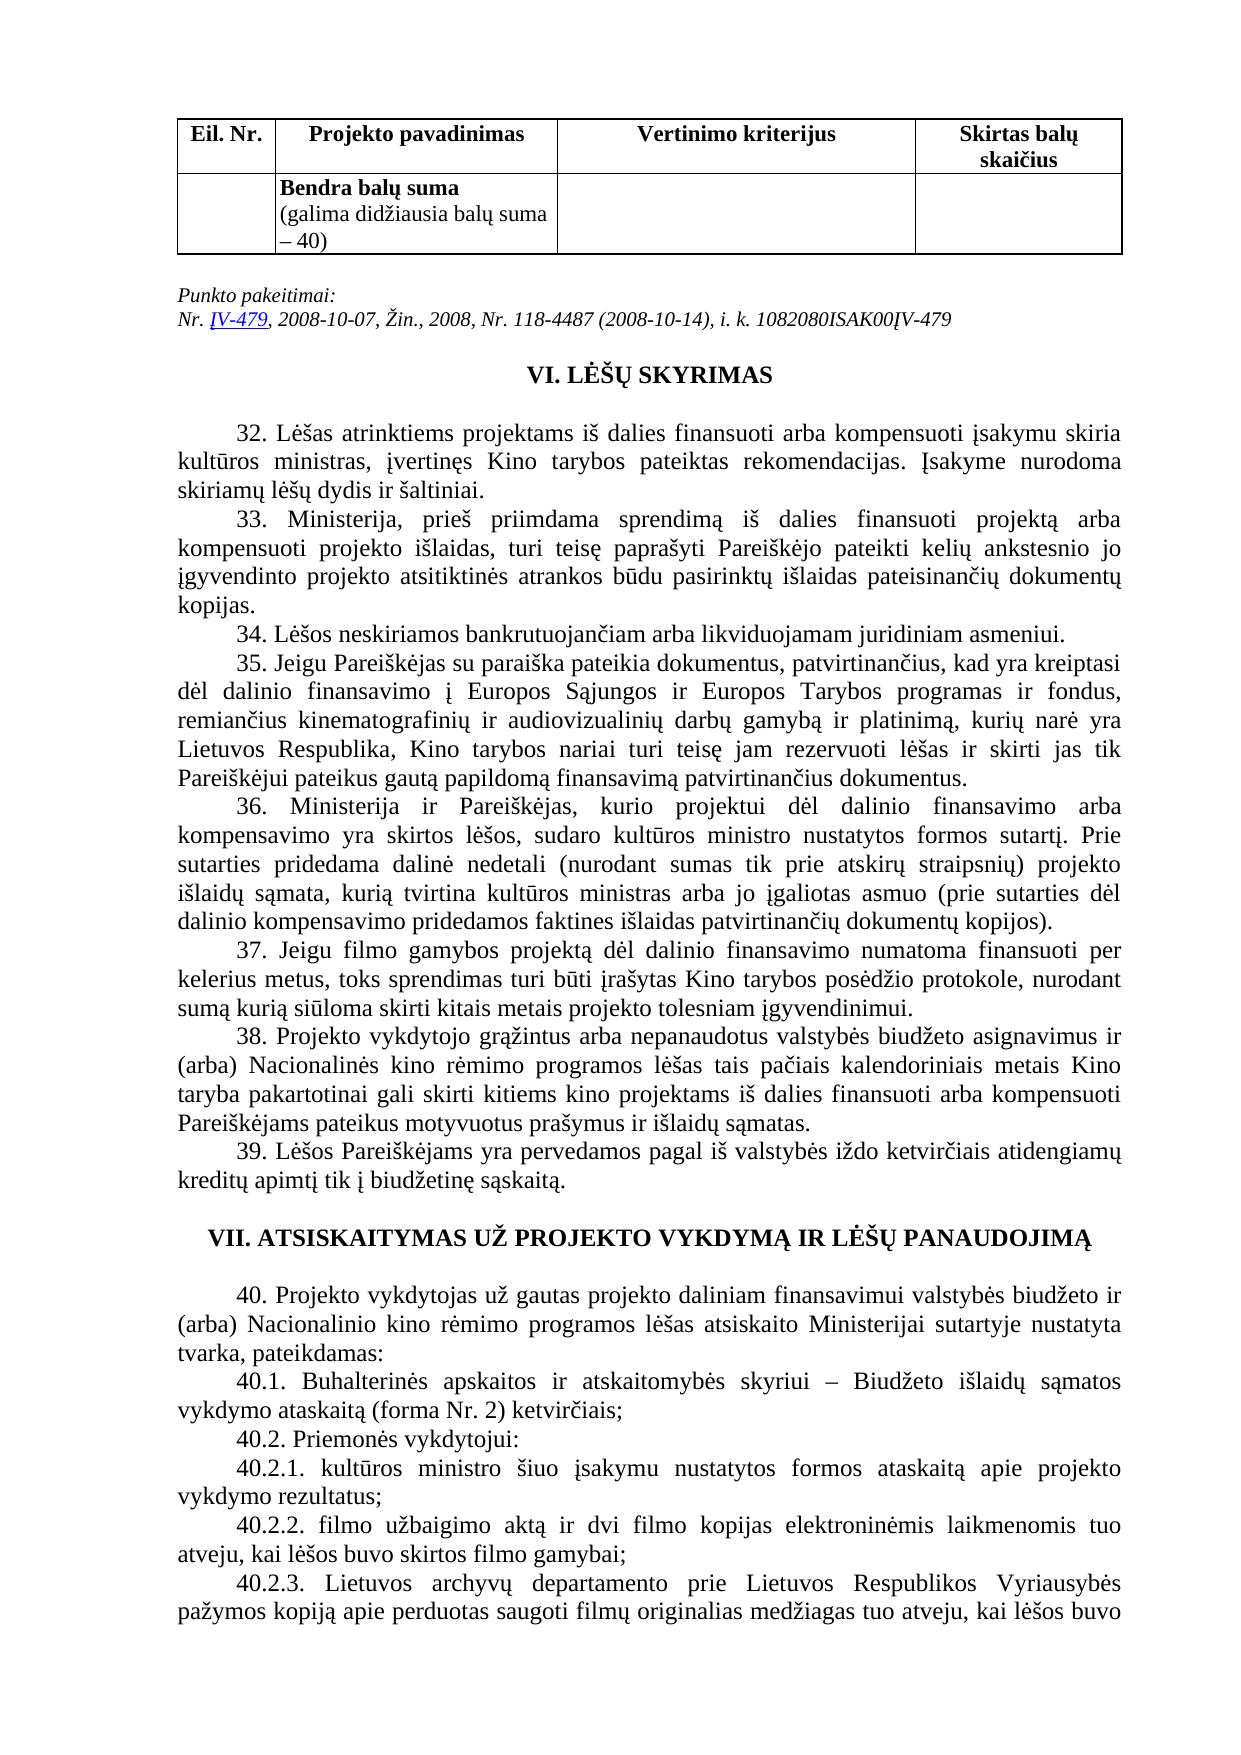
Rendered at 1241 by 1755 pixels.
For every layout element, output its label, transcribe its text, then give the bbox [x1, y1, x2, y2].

text 40.2.3. Lietuvos archyvų departamento prie Lietuvos Respublikos Vyriausybės pažymos kopiją apie perduotas saugoti filmų originalias medžiagas tuo atveju, kai lėšos buvo [177, 1568, 1122, 1625]
table_cell Bendra balų suma (galima didžiausia balų suma – 40) [276, 174, 557, 253]
text 39. Lėšos Pareiškėjams yra pervedamos pagal iš valstybės iždo ketvirčiais atidengiamų kreditų apimtį tik į biudžetinę sąskaitą. [177, 1136, 1122, 1194]
text 40.1. Buhalterinės apskaitos ir atskaitomybės skyriui – Biudžeto išlaidų sąmatos vykdymo ataskaitą (forma Nr. 2) ketvirčiais; [177, 1366, 1122, 1424]
text 32. Lėšas atrinktiems projektams iš dalies finansuoti arba kompensuoti įsakymu skiria kultūros ministras, įvertinęs Kino tarybos pateiktas rekomendacijas. Įsakyme nurodoma skiriamų lėšų dydis ir šaltiniai. [177, 418, 1122, 504]
text 40.2. Priemonės vykdytojui: [177, 1424, 1122, 1453]
text 37. Jeigu filmo gamybos projektą dėl dalinio finansavimo numatoma finansuoti per kelerius metus, toks sprendimas turi būti įrašytas Kino tarybos posėdžio protokole, nurodant sumą kurią siūloma skirti kitais metais projekto tolesniam įgyvendinimui. [177, 935, 1122, 1021]
table_header Vertinimo kriterijus [558, 120, 915, 172]
text 40. Projekto vykdytojas už gautas projekto daliniam finansavimui valstybės biudžeto ir (arba) Nacionalinio kino rėmimo programos lėšas atsiskaito Ministerijai sutartyje nustatyta tvarka, pateikdamas: [177, 1280, 1122, 1366]
text VI. LĖŠŲ SKYRIMAS [177, 360, 1122, 389]
table_cell [916, 174, 1121, 253]
text VII. ATSISKAITYMAS UŽ PROJEKTO VYKDYMĄ IR LĖŠŲ PANAUDOJIMĄ [177, 1223, 1122, 1251]
table_header Projekto pavadinimas [276, 120, 557, 172]
text 35. Jeigu Pareiškėjas su paraiška pateikia dokumentus, patvirtinančius, kad yra kreiptasi dėl dalinio finansavimo į Europos Sąjungos ir Europos Tarybos programas ir fondus, remiančius kinematografinių ir audiovizualinių darbų gamybą ir platinimą, kurių narė yra Lietuvos Respublika, Kino tarybos nariai turi teisę jam rezervuoti lėšas ir skirti jas tik Pareiškėjui pateikus gautą papildomą finansavimą patvirtinančius dokumentus. [177, 648, 1122, 791]
table_header Skirtas balų skaičius [916, 120, 1121, 172]
text 34. Lėšos neskiriamos bankrutuojančiam arba likviduojamam juridiniam asmeniui. [177, 619, 1122, 648]
text 38. Projekto vykdytojo grąžintus arba nepanaudotus valstybės biudžeto asignavimus ir (arba) Nacionalinės kino rėmimo programos lėšas tais pačiais kalendoriniais metais Kino taryba pakartotinai gali skirti kitiems kino projektams iš dalies finansuoti arba kompensuoti Pareiškėjams pateikus motyvuotus prašymus ir išlaidų sąmatas. [177, 1021, 1122, 1136]
text Punkto pakeitimai: [177, 283, 1122, 307]
table_cell [178, 174, 275, 253]
text 40.2.1. kultūros ministro šiuo įsakymu nustatytos formos ataskaitą apie projekto vykdymo rezultatus; [177, 1453, 1122, 1510]
text 36. Ministerija ir Pareiškėjas, kurio projektui dėl dalinio finansavimo arba kompensavimo yra skirtos lėšos, sudaro kultūros ministro nustatytos formos sutartį. Prie sutarties pridedama dalinė nedetali (nurodant sumas tik prie atskirų straipsnių) projekto išlaidų sąmata, kurią tvirtina kultūros ministras arba jo įgaliotas asmuo (prie sutarties dėl dalinio kompensavimo pridedamos faktines išlaidas patvirtinančių dokumentų kopijos). [177, 791, 1122, 935]
text Nr. ĮV-479, 2008-10-07, Žin., 2008, Nr. 118-4487 (2008-10-14), i. k. 1082080ISAK00ĮV-479 [177, 307, 1122, 331]
text 33. Ministerija, prieš priimdama sprendimą iš dalies finansuoti projektą arba kompensuoti projekto išlaidas, turi teisę paprašyti Pareiškėjo pateikti kelių ankstesnio jo įgyvendinto projekto atsitiktinės atrankos būdu pasirinktų išlaidas pateisinančių dokumentų kopijas. [177, 504, 1122, 619]
table_cell [558, 174, 915, 253]
table_header Eil. Nr. [178, 120, 275, 172]
text 40.2.2. filmo užbaigimo aktą ir dvi filmo kopijas elektroninėmis laikmenomis tuo atveju, kai lėšos buvo skirtos filmo gamybai; [177, 1510, 1122, 1568]
